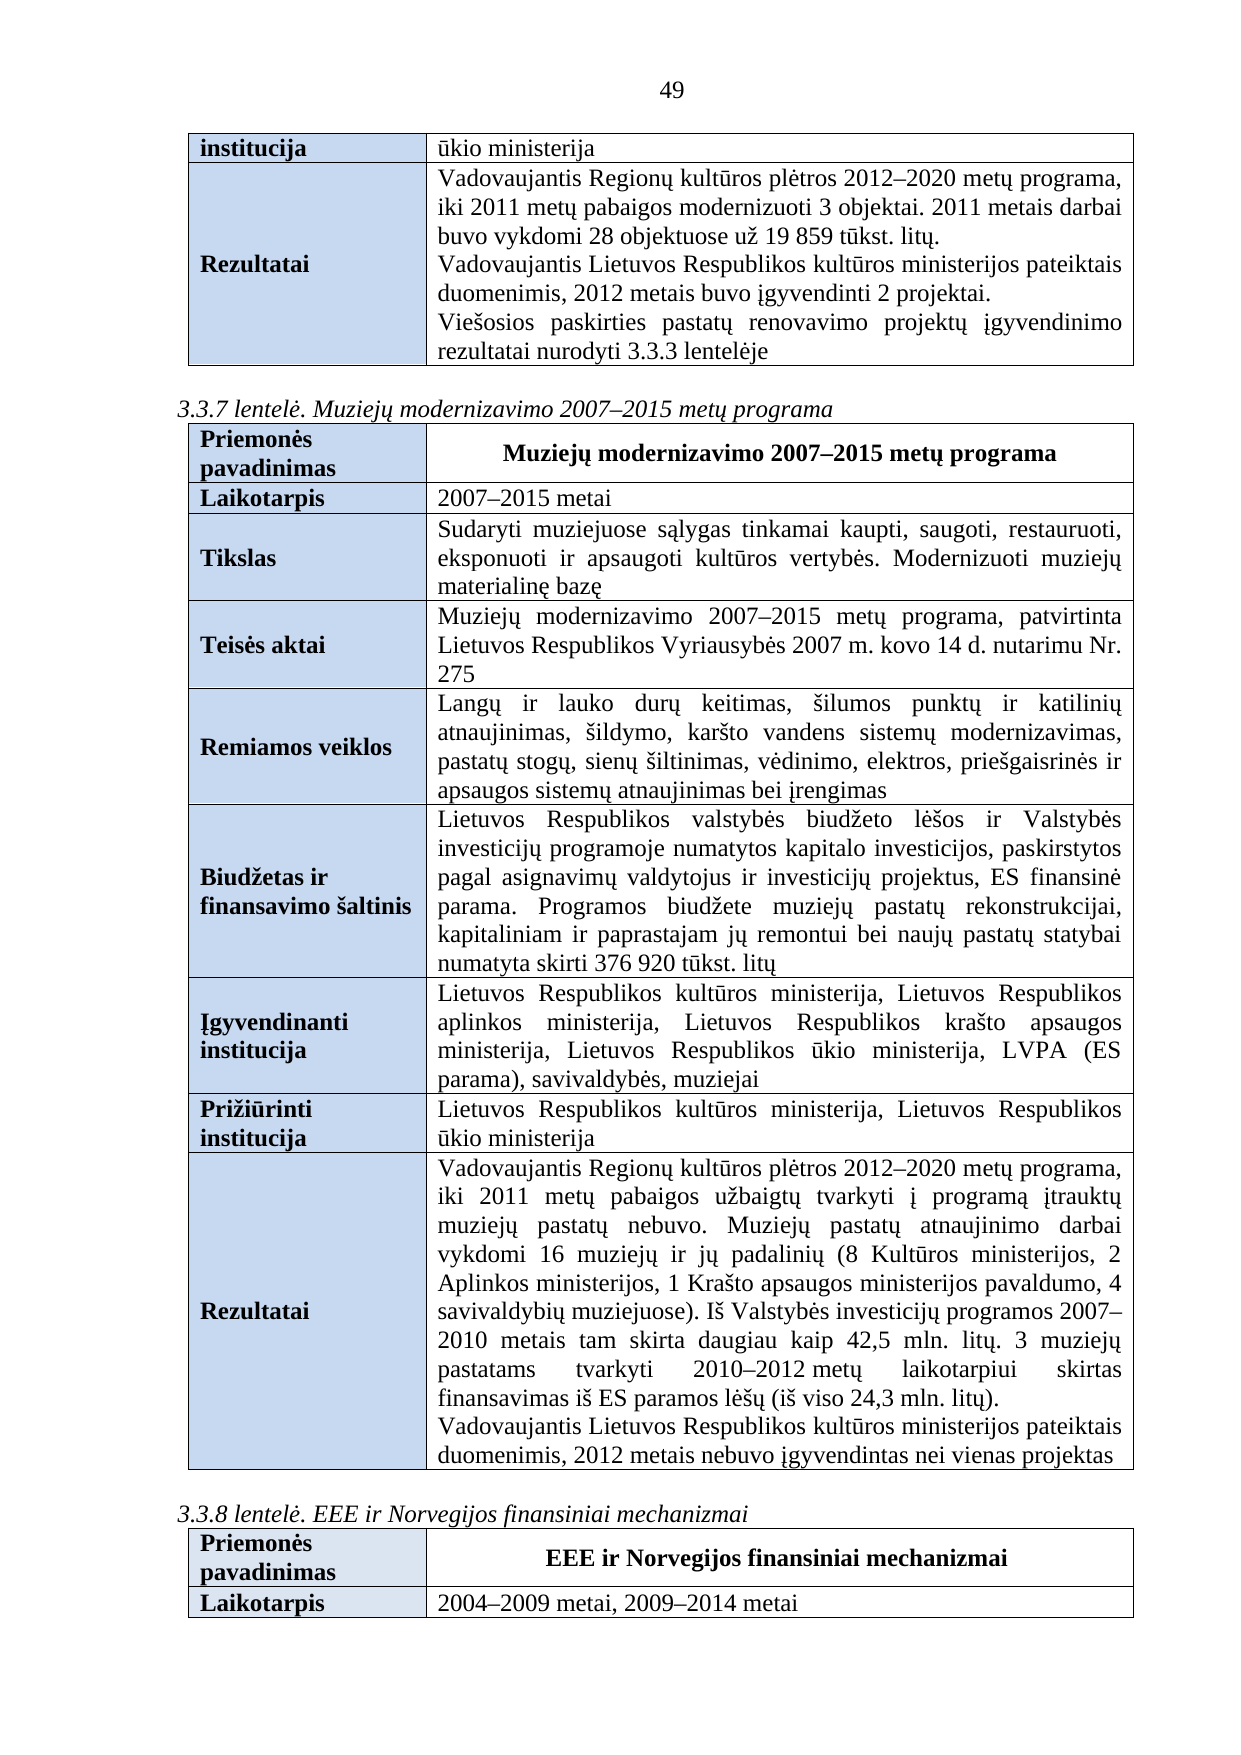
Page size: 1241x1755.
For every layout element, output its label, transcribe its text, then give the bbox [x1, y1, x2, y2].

table_cell Biudžetas ir finansavimo šaltinis [189, 805, 426, 977]
table_cell Laikotarpis [189, 1587, 426, 1617]
text 3.3.8 lentelė. EEE ir Norvegijos finansiniai mechanizmai [177, 1499, 1166, 1527]
table_cell Muziejų modernizavimo 2007–2015 metų programa, patvirtinta Lietuvos Respublikos Vyriausybės 2007 m. kovo 14 d. nutarimu Nr. 275 [427, 601, 1133, 687]
table_header Priemonės pavadinimas [189, 424, 426, 482]
table_cell Prižiūrinti institucija [189, 1094, 426, 1152]
table_cell ūkio ministerija [427, 134, 1133, 162]
table_cell Langų ir lauko durų keitimas, šilumos punktų ir katilinių atnaujinimas, šildymo, karšto vandens sistemų modernizavimas, pastatų stogų, sienų šiltinimas, vėdinimo, elektros, priešgaisrinės ir apsaugos sistemų atnaujinimas bei įrengimas [427, 689, 1133, 803]
table_cell 2007–2015 metai [427, 483, 1133, 513]
table_header Muziejų modernizavimo 2007–2015 metų programa [427, 424, 1133, 482]
table_cell Rezultatai [189, 163, 426, 364]
table_cell 2004–2009 metai, 2009–2014 metai [427, 1587, 1133, 1617]
table_cell Teisės aktai [189, 601, 426, 687]
table_header Priemonės pavadinimas [189, 1529, 426, 1586]
table_cell Rezultatai [189, 1153, 426, 1469]
table_cell Laikotarpis [189, 483, 426, 513]
table_cell Lietuvos Respublikos kultūros ministerija, Lietuvos Respublikos aplinkos ministerija, Lietuvos Respublikos krašto apsaugos ministerija, Lietuvos Respublikos ūkio ministerija, LVPA (ES parama), savivaldybės, muziejai [427, 978, 1133, 1093]
table_cell Sudaryti muziejuose sąlygas tinkamai kaupti, saugoti, restauruoti, eksponuoti ir apsaugoti kultūros vertybės. Modernizuoti muziejų materialinę bazę [427, 514, 1133, 600]
text 3.3.7 lentelė. Muziejų modernizavimo 2007–2015 metų programa [177, 394, 1166, 423]
table_cell Lietuvos Respublikos valstybės biudžeto lėšos ir Valstybės investicijų programoje numatytos kapitalo investicijos, paskirstytos pagal asignavimų valdytojus ir investicijų projektus, ES finansinė parama. Programos biudžete muziejų pastatų rekonstrukcijai, kapitaliniam ir paprastajam jų remontui bei naujų pastatų statybai numatyta skirti 376 920 tūkst. litų [427, 805, 1133, 977]
table_cell Lietuvos Respublikos kultūros ministerija, Lietuvos Respublikos ūkio ministerija [427, 1094, 1133, 1152]
table_cell Įgyvendinanti institucija [189, 978, 426, 1093]
table_cell Vadovaujantis Regionų kultūros plėtros 2012–2020 metų programa, iki 2011 metų pabaigos užbaigtų tvarkyti į programą įtrauktų muziejų pastatų nebuvo. Muziejų pastatų atnaujinimo darbai vykdomi 16 muziejų ir jų padalinių (8 Kultūros ministerijos, 2 Aplinkos ministerijos, 1 Krašto apsaugos ministerijos pavaldumo, 4 savivaldybių muziejuose). Iš Valstybės investicijų programos 2007–2010 metais tam skirta daugiau kaip 42,5 mln. litų. 3 muziejų pastatams tvarkyti 2010–2012 metų laikotarpiui skirtas finansavimas iš ES paramos lėšų (iš viso 24,3 mln. litų). Vadovaujantis Lietuvos Respublikos kultūros ministerijos pateiktais duomenimis, 2012 metais nebuvo įgyvendintas nei vienas projektas [427, 1153, 1133, 1469]
table_header EEE ir Norvegijos finansiniai mechanizmai [427, 1529, 1133, 1586]
table_cell institucija [189, 134, 426, 162]
table_cell Remiamos veiklos [189, 689, 426, 803]
table_cell Tikslas [189, 514, 426, 600]
table_cell Vadovaujantis Regionų kultūros plėtros 2012–2020 metų programa, iki 2011 metų pabaigos modernizuoti 3 objektai. 2011 metais darbai buvo vykdomi 28 objektuose už 19 859 tūkst. litų. Vadovaujantis Lietuvos Respublikos kultūros ministerijos pateiktais duomenimis, 2012 metais buvo įgyvendinti 2 projektai. Viešosios paskirties pastatų renovavimo projektų įgyvendinimo rezultatai nurodyti 3.3.3 lentelėje [427, 163, 1133, 364]
